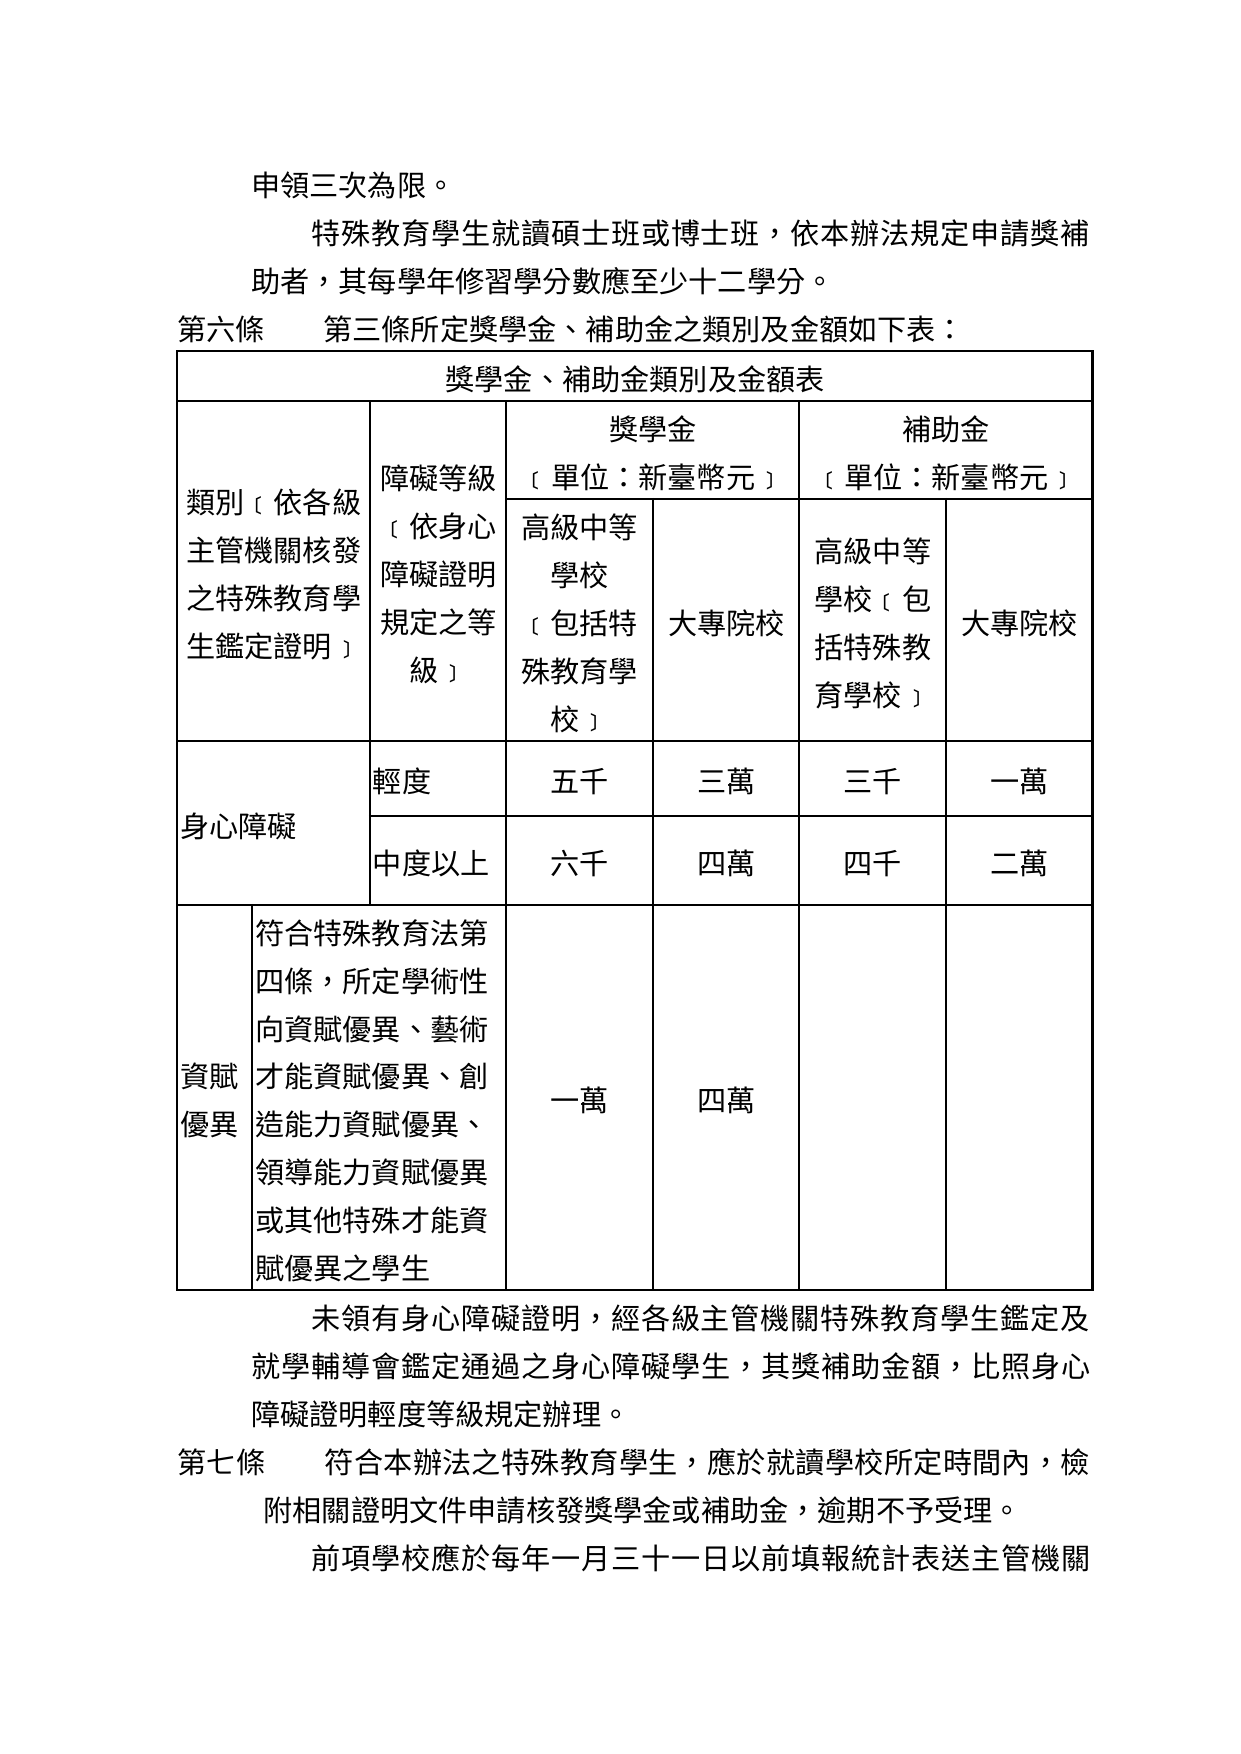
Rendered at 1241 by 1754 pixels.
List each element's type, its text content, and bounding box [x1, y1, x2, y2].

table_cell 五千 [507, 742, 652, 814]
table_cell 身心障礙 [178, 742, 369, 904]
text 申領三次為限。 [251, 158, 1092, 206]
table_cell 高級中等學校﹝包括特殊教育學校﹞ [800, 500, 945, 739]
table_cell [800, 906, 945, 1289]
table_cell 二萬 [947, 817, 1091, 904]
table_cell 四萬 [654, 906, 798, 1289]
table_cell 高級中等學校 ﹝包括特殊教育學校﹞ [507, 500, 652, 739]
table_cell 大專院校 [654, 500, 798, 739]
table_header 獎學金、補助金類別及金額表 [178, 352, 1091, 400]
table_cell 大專院校 [947, 500, 1091, 739]
table_cell 補助金 ﹝單位：新臺幣元﹞ [800, 402, 1091, 498]
text 特殊教育學生就讀碩士班或博士班，依本辦法規定申請獎補助者，其每學年修習學分數應至少十二學分。 [251, 206, 1092, 302]
text 未領有身心障礙證明，經各級主管機關特殊教育學生鑑定及就學輔導會鑑定通過之身心障礙學生，其獎補助金額，比照身心障礙證明輕度等級規定辦理。 [251, 1291, 1092, 1435]
table_cell 一萬 [507, 906, 652, 1289]
text 第七條 符合本辦法之特殊教育學生，應於就讀學校所定時間內，檢附相關證明文件申請核發獎學金或補助金，逾期不予受理。 [177, 1435, 1092, 1531]
table_cell 三萬 [654, 742, 798, 814]
table_cell 六千 [507, 817, 652, 904]
table_cell [947, 906, 1091, 1289]
table_cell 類別﹝依各級主管機關核發之特殊教育學生鑑定證明﹞ [178, 402, 369, 739]
text 第六條 第三條所定獎學金、補助金之類別及金額如下表： [177, 302, 1092, 350]
table_cell 資賦優異 [178, 906, 251, 1289]
text 前項學校應於每年一月三十一日以前填報統計表送主管機關 [251, 1531, 1092, 1579]
table_cell 符合特殊教育法第四條，所定學術性向資賦優異、藝術才能資賦優異、創造能力資賦優異、領導能力資賦優異或其他特殊才能資賦優異之學生 [253, 906, 505, 1289]
table_cell 四萬 [654, 817, 798, 904]
table_cell 中度以上 [371, 817, 505, 904]
table_cell 輕度 [371, 742, 505, 814]
table_cell 一萬 [947, 742, 1091, 814]
table_cell 三千 [800, 742, 945, 814]
table_cell 四千 [800, 817, 945, 904]
table_cell 障礙等級﹝依身心障礙證明規定之等級﹞ [371, 402, 505, 739]
table_cell 獎學金 ﹝單位：新臺幣元﹞ [507, 402, 798, 498]
